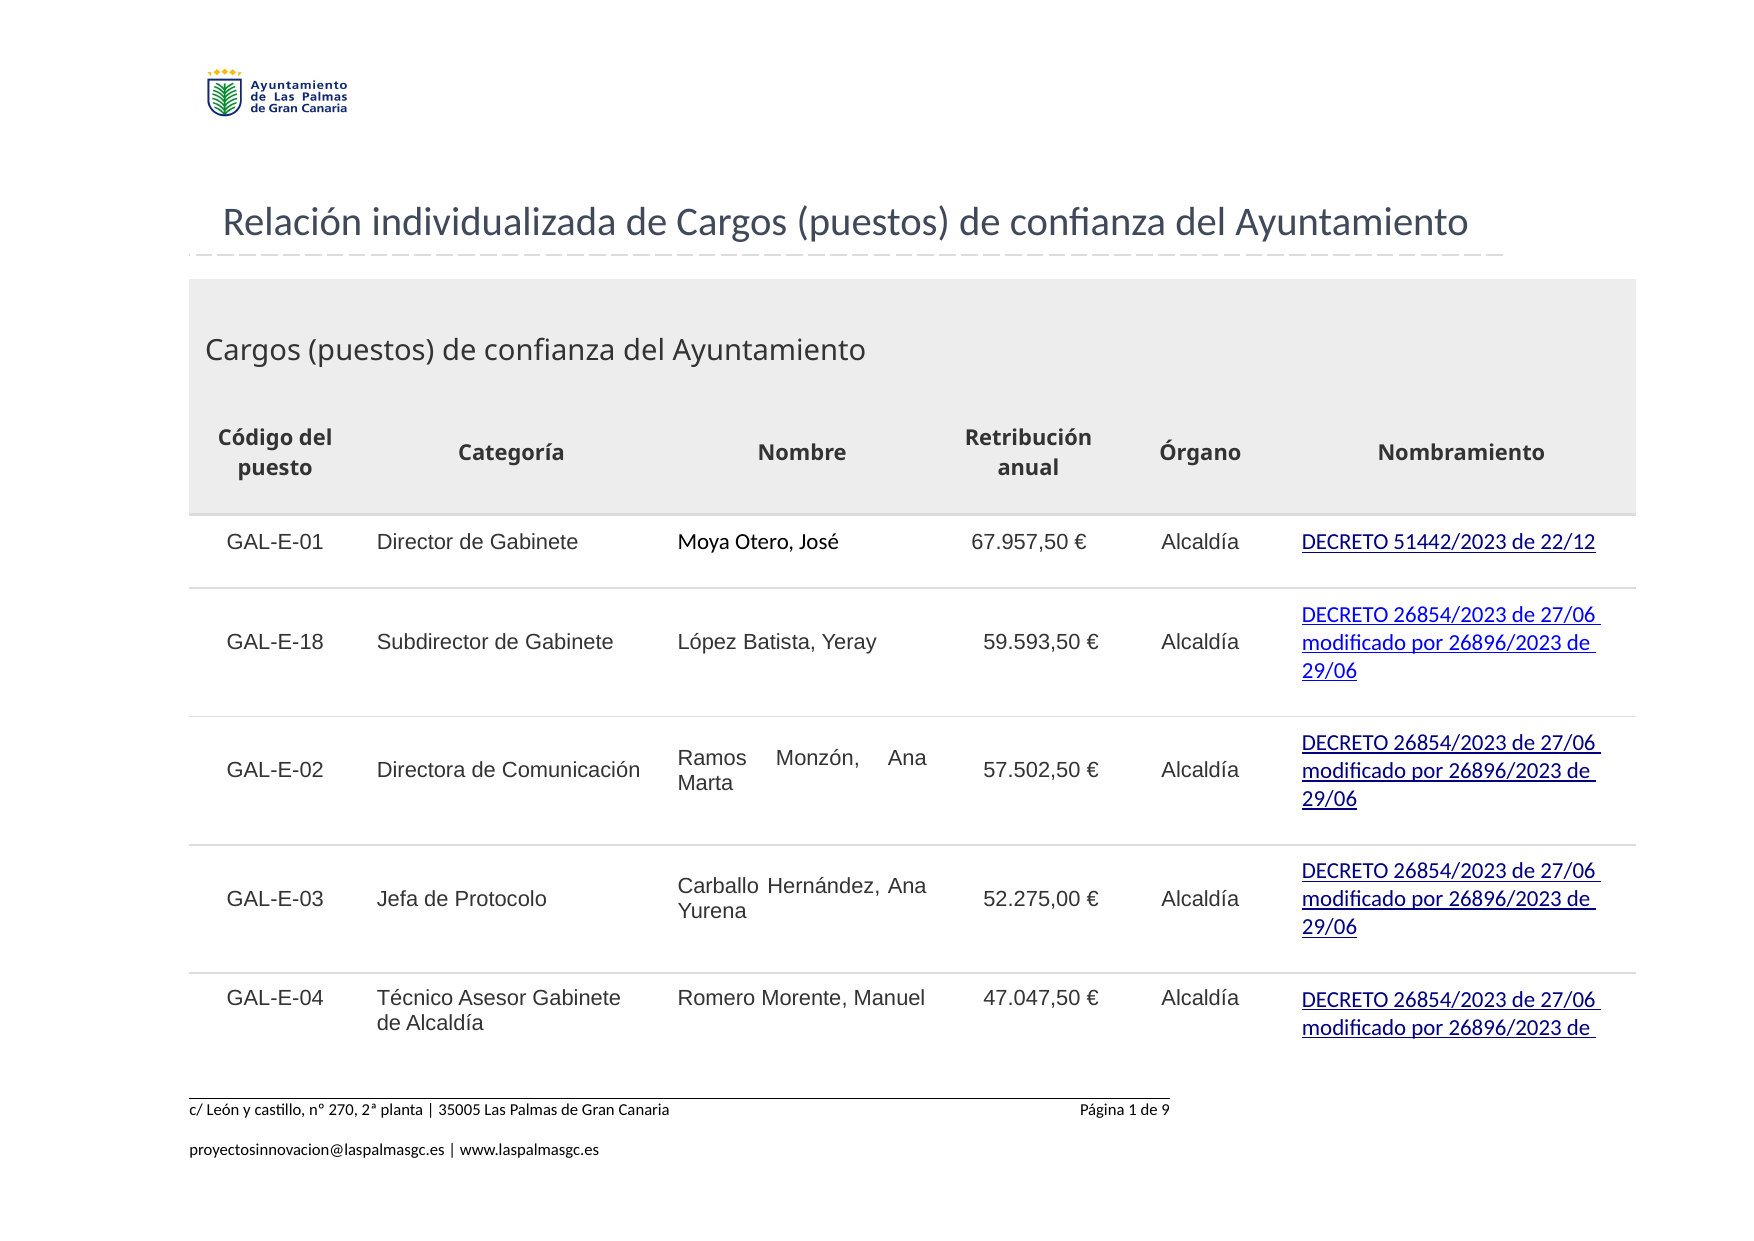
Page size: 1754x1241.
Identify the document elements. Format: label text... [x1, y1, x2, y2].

table_cell Directora de Comunicación [361, 717, 662, 844]
table_cell Jefa de Protocolo [361, 846, 662, 972]
table_cell Alcaldía [1114, 974, 1286, 1052]
table_cell Órgano [1114, 411, 1286, 513]
table_cell GAL-E-02 [189, 717, 361, 844]
table_cell 47.047,50 € [942, 974, 1114, 1052]
table_cell Categoría [361, 411, 662, 513]
table_cell Alcaldía [1114, 589, 1286, 716]
table_cell Ramos Monzón, Ana Marta [662, 717, 942, 844]
table_cell Código del puesto [189, 411, 361, 513]
table_cell Alcaldía [1114, 717, 1286, 844]
table_cell Romero Morente, Manuel [662, 974, 942, 1052]
table_cell Técnico Asesor Gabinete de Alcaldía [361, 974, 662, 1052]
table_cell Subdirector de Gabinete [361, 589, 662, 716]
table_cell GAL-E-03 [189, 846, 361, 972]
table_cell Retribución anual [942, 411, 1114, 513]
table_cell López Batista, Yeray [662, 589, 942, 716]
table_cell Moya Otero, José [662, 516, 942, 587]
table_cell 57.502,50 € [942, 717, 1114, 844]
table_cell Director de Gabinete [361, 516, 662, 587]
table_cell Alcaldía [1114, 846, 1286, 972]
table_header Cargos (puestos) de confianza del Ayuntamiento [189, 279, 1636, 411]
table_cell 67.957,50 € [942, 516, 1114, 587]
table_cell GAL-E-04 [189, 974, 361, 1052]
table_cell GAL-E-18 [189, 589, 361, 716]
table_cell Nombre [662, 411, 942, 513]
table_cell 52.275,00 € [942, 846, 1114, 972]
table_cell DECRETO 26854/2023 de 27/06 modificado por 26896/2023 de [1286, 974, 1636, 1052]
table_cell Carballo Hernández, Ana Yurena [662, 846, 942, 972]
table_cell DECRETO 26854/2023 de 27/06 modificado por 26896/2023 de 29/06 [1286, 717, 1636, 844]
table_cell DECRETO 26854/2023 de 27/06 modificado por 26896/2023 de 29/06 [1286, 589, 1636, 716]
table_cell Nombramiento [1286, 411, 1636, 513]
table_cell DECRETO 26854/2023 de 27/06 modificado por 26896/2023 de 29/06 [1286, 846, 1636, 972]
table_cell GAL-E-01 [189, 516, 361, 587]
table_cell 59.593,50 € [942, 589, 1114, 716]
table_cell Alcaldía [1114, 516, 1286, 587]
subtitle Relación individualizada de Cargos (puestos) de confianza del Ayuntamiento [189, 196, 1503, 256]
table_cell DECRETO 51442/2023 de 22/12 [1286, 516, 1636, 587]
